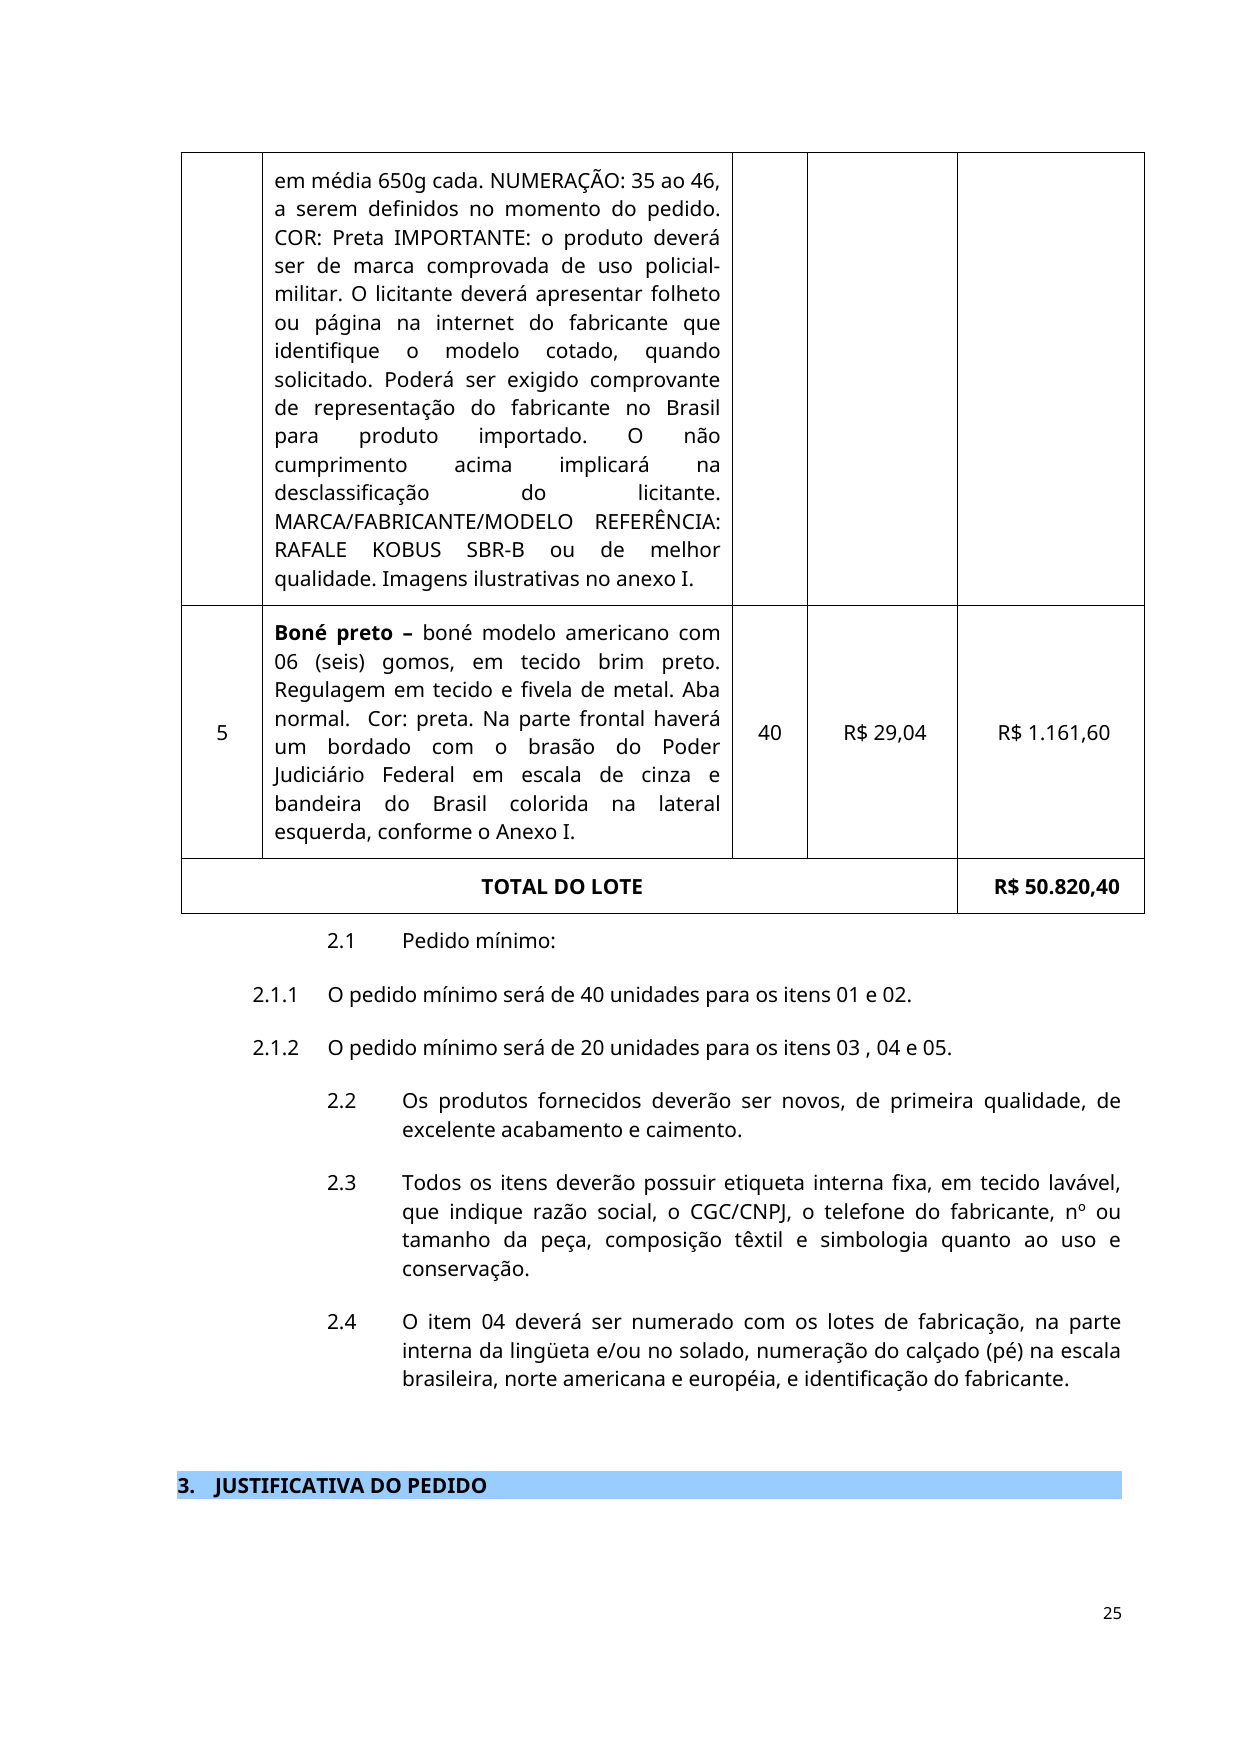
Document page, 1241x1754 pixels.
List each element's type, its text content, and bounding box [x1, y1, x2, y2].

table_cell [182, 153, 262, 605]
table_cell R$ 1.161,60 [958, 606, 1144, 858]
list O pedido mínimo será de 40 unidades para os itens 01 e 02. [252, 980, 1122, 1008]
list O item 04 deverá ser numerado com os lotes de fabricação, na parte interna da lingüeta e/ou no solado, numeração do calçado (pé) na escala brasileira, norte americana e européia, e identificação do fabricante. [327, 1307, 1122, 1393]
list JUSTIFICATIVA DO PEDIDO [177, 1471, 1122, 1499]
table_cell [808, 153, 957, 605]
table_cell R$ 29,04 [808, 606, 957, 858]
list Pedido mínimo: [327, 926, 1122, 955]
table_cell [733, 153, 807, 605]
table_cell TOTAL DO LOTE [182, 859, 957, 913]
table_cell 40 [733, 606, 807, 858]
table_cell R$ 50.820,40 [958, 859, 1144, 913]
list Os produtos fornecidos deverão ser novos, de primeira qualidade, de excelente acabamento e caimento. [327, 1087, 1122, 1143]
list Todos os itens deverão possuir etiqueta interna fixa, em tecido lavável, que indique razão social, o CGC/CNPJ, o telefone do fabricante, nº ou tamanho da peça, composição têxtil e simbologia quanto ao uso e conservação. [327, 1168, 1122, 1282]
table_cell Boné preto – boné modelo americano com 06 (seis) gomos, em tecido brim preto. Regulagem em tecido e fivela de metal. Aba normal. Cor: preta. Na parte frontal haverá um bordado com o brasão do Poder Judiciário Federal em escala de cinza e bandeira do Brasil colorida na lateral esquerda, conforme o Anexo I. [263, 606, 732, 858]
table_cell [958, 153, 1144, 605]
list O pedido mínimo será de 20 unidades para os itens 03 , 04 e 05. [252, 1033, 1122, 1062]
table_cell em média 650g cada. NUMERAÇÃO: 35 ao 46, a serem definidos no momento do pedido. COR: Preta IMPORTANTE: o produto deverá ser de marca comprovada de uso policial-militar. O licitante deverá apresentar folheto ou página na internet do fabricante que identifique o modelo cotado, quando solicitado. Poderá ser exigido comprovante de representação do fabricante no Brasil para produto importado. O não cumprimento acima implicará na desclassificação do licitante. MARCA/FABRICANTE/MODELO REFERÊNCIA: RAFALE KOBUS SBR-B ou de melhor qualidade. Imagens ilustrativas no anexo I. [263, 153, 732, 605]
table_cell 5 [182, 606, 262, 858]
